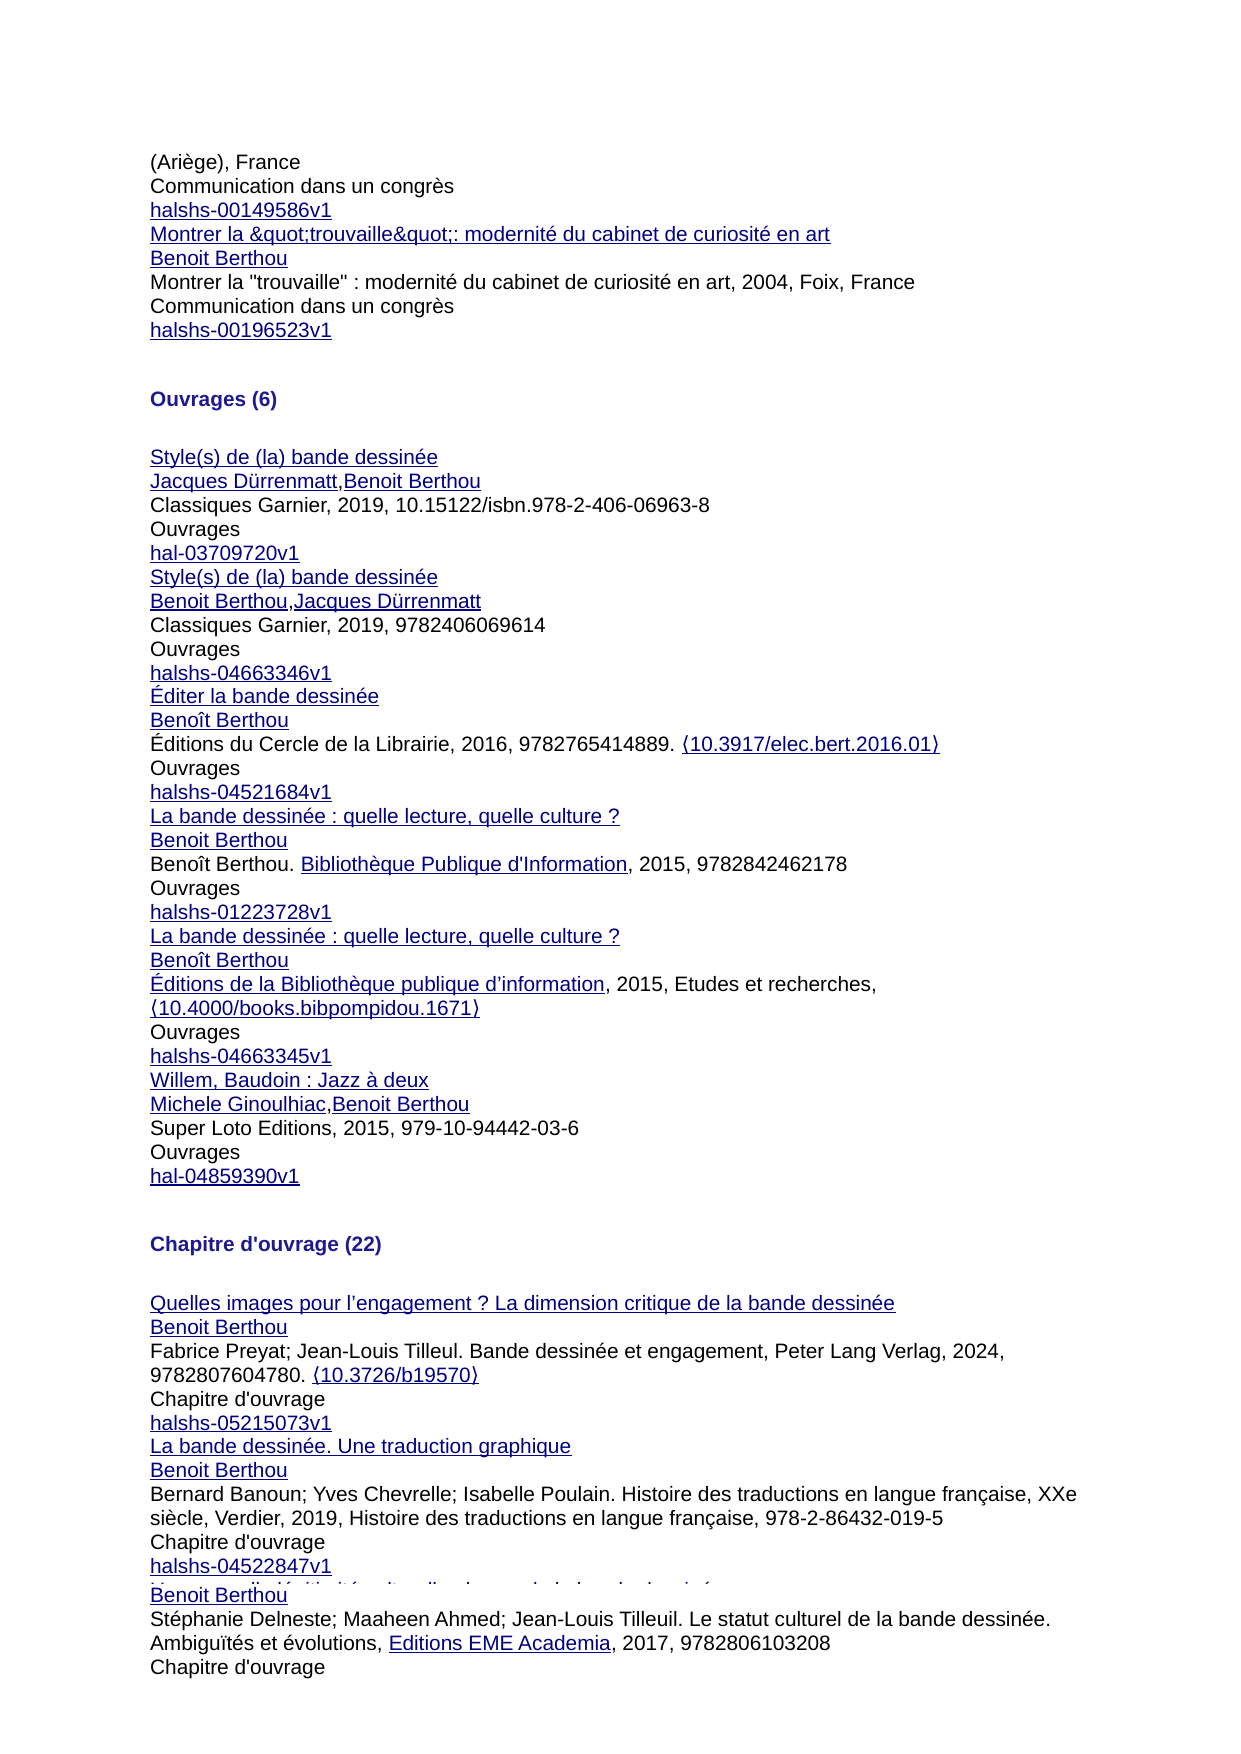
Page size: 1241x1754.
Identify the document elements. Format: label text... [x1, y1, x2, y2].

subtitle Ouvrages (6) [150, 386, 1090, 410]
table_cell La bande dessinée. Une traduction graphique Benoit Berthou Bernard Banoun; Yves Chevrelle; Isabelle Poulain. Histoire des traductions en langue française, XXe siècle, Verdier, 2019, Histoire des traductions en langue française, 978-2-86432-019-5 Chapitre d'ouvrage halshs-04522847v1 [150, 1434, 1090, 1578]
table_cell (Ariège), France Communication dans un congrès halshs-00149586v1 [150, 150, 1090, 222]
table_header Quelles images pour l’engagement ? La dimension critique de la bande dessinée Benoit Berthou Fabrice Preyat; Jean-Louis Tilleul. Bande dessinée et engagement, Peter Lang Verlag, 2024, 9782807604780. ⟨10.3726/b19570⟩ Chapitre d'ouvrage halshs-05215073v1 [150, 1291, 1090, 1434]
table_cell Montrer la &quot;trouvaille&quot;: modernité du cabinet de curiosité en art Benoit Berthou Montrer la "trouvaille" : modernité du cabinet de curiosité en art, 2004, Foix, France Communication dans un congrès halshs-00196523v1 [150, 222, 1090, 342]
table_cell La bande dessinée : quelle lecture, quelle culture ? Benoit Berthou Benoît Berthou. Bibliothèque Publique d'Information, 2015, 9782842462178 Ouvrages halshs-01223728v1 [150, 804, 1090, 924]
table_header Style(s) de (la) bande dessinée Jacques Dürrenmatt,Benoit Berthou Classiques Garnier, 2019, 10.15122/isbn.978-2-406-06963-8 Ouvrages hal-03709720v1 [150, 445, 1090, 564]
table_cell Willem, Baudoin : Jazz à deux Michele Ginoulhiac,Benoit Berthou Super Loto Editions, 2015, 979-10-94442-03-6 Ouvrages hal-04859390v1 [150, 1068, 1090, 1187]
table_cell Éditer la bande dessinée Benoît Berthou Éditions du Cercle de la Librairie, 2016, 9782765414889. ⟨10.3917/elec.bert.2016.01⟩ Ouvrages halshs-04521684v1 [150, 684, 1090, 804]
table_cell Une nouvelle légitimité culturelle : le cas de la bande dessinée Benoit Berthou Stéphanie Delneste; Maaheen Ahmed; Jean-Louis Tilleuil. Le statut culturel de la bande dessinée. Ambiguïtés et évolutions, Editions EME Academia, 2017, 9782806103208 Chapitre d'ouvrage halshs-05027498v1 [150, 1578, 1090, 1679]
table_cell Style(s) de (la) bande dessinée Benoit Berthou,Jacques Dürrenmatt Classiques Garnier, 2019, 9782406069614 Ouvrages halshs-04663346v1 [150, 565, 1090, 684]
table_cell La bande dessinée : quelle lecture, quelle culture ? Benoît Berthou Éditions de la Bibliothèque publique d’information, 2015, Etudes et recherches, ⟨10.4000/books.bibpompidou.1671⟩ Ouvrages halshs-04663345v1 [150, 924, 1090, 1068]
subtitle Chapitre d'ouvrage (22) [150, 1232, 1090, 1256]
